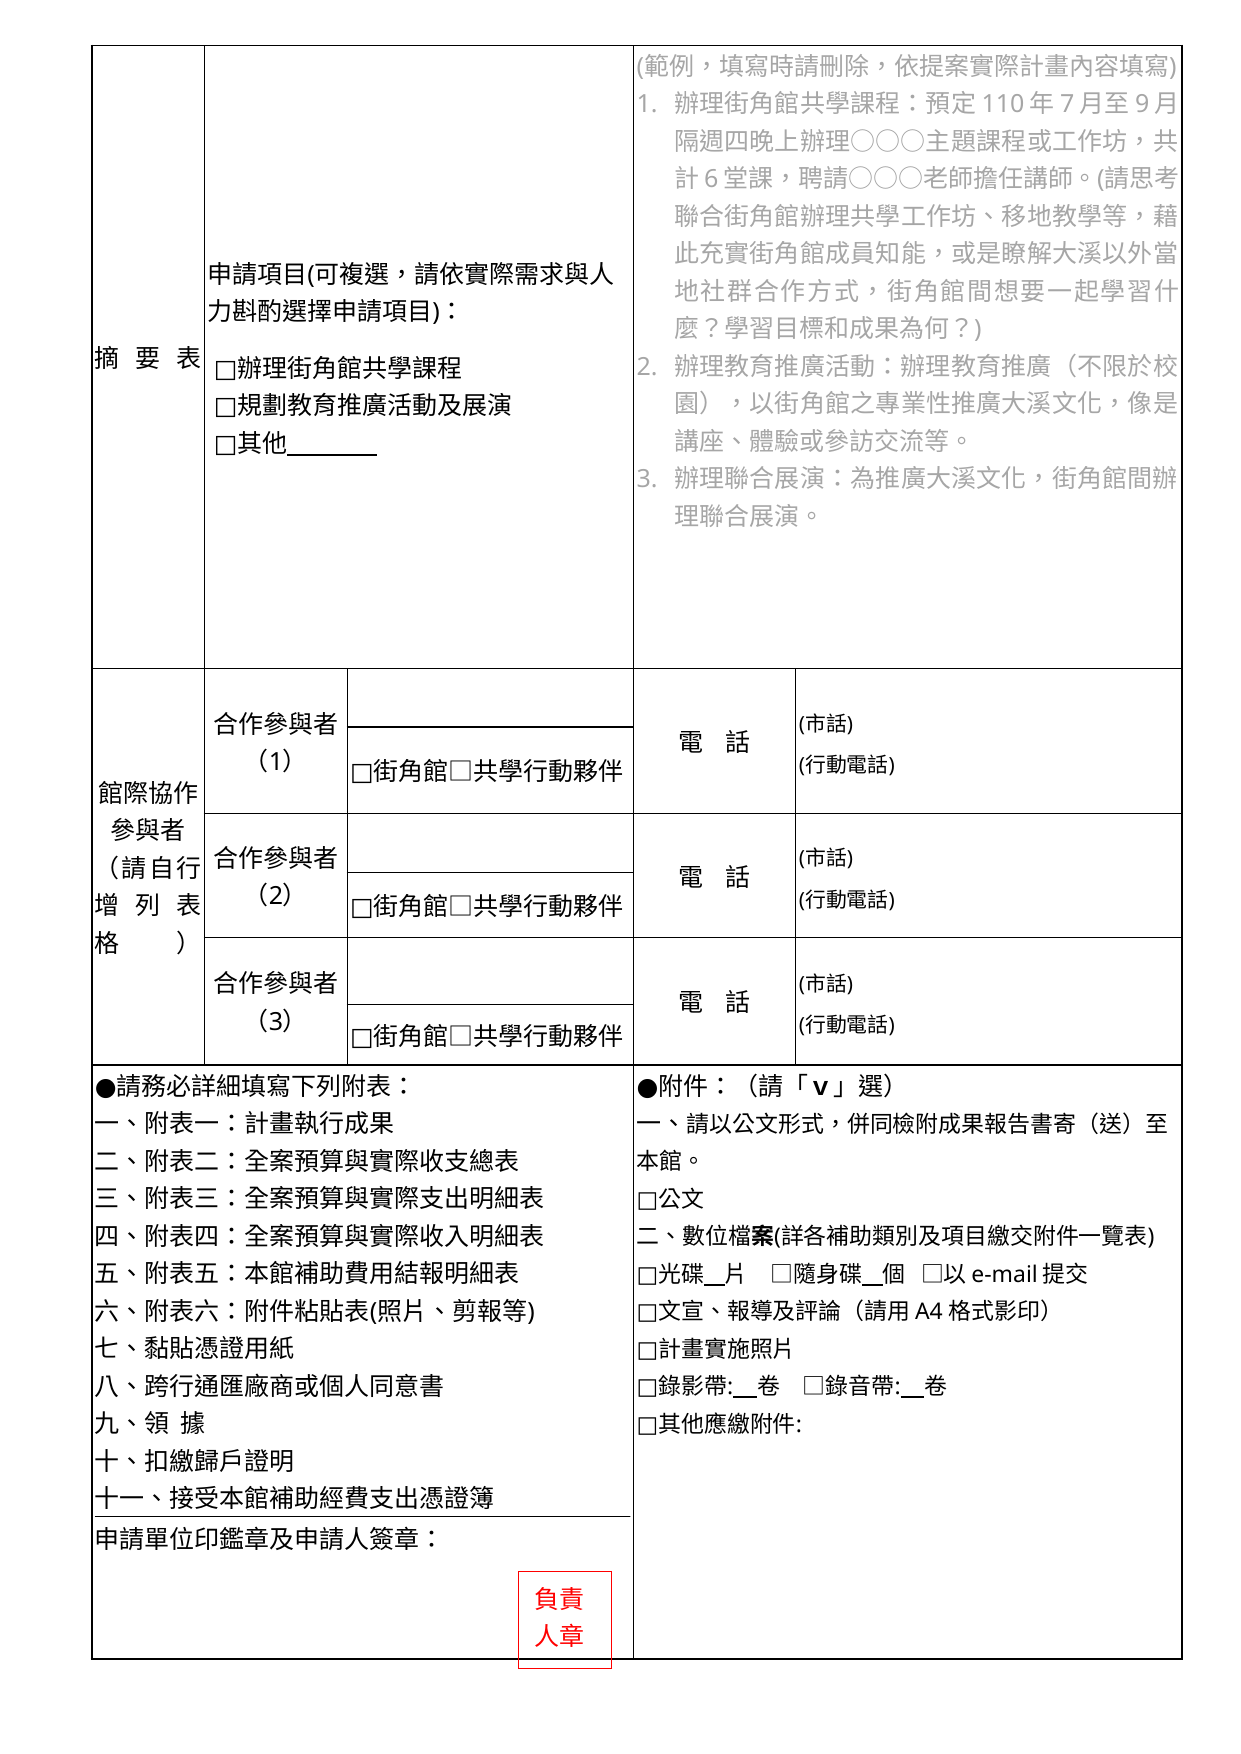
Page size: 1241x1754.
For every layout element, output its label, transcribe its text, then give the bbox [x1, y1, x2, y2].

table_cell 電 話 [634, 938, 795, 1064]
table_cell (市話) (行動電話) [796, 938, 1181, 1064]
table_cell 電 話 [634, 669, 795, 813]
table_cell (市話) (行動電話) [796, 814, 1181, 937]
table_cell [348, 669, 633, 726]
table_cell □街角館□共學行動夥伴 [348, 1005, 633, 1064]
table_cell [348, 814, 633, 872]
table_cell □街角館□共學行動夥伴 [348, 728, 633, 813]
table_cell 館際協作 參與者 （請自行增列表格） [93, 669, 204, 1064]
table_cell ●附件：（請「ｖ」選） 一、請以公文形式，併同檢附成果報告書寄（送）至本館。 □公文 二、數位檔案(詳各補助類別及項目繳交附件一覽表) □光碟 片 □隨身碟 個 □以e-mail提交 □文宣、報導及評論（請用A4 格式影印） □計畫實施照片 □錄影帶: 卷 □錄音帶: 卷 □其他應繳附件: [634, 1066, 1181, 1657]
table_cell ●請務必詳細填寫下列附表： 一、附表一：計畫執行成果 二、附表二：全案預算與實際收支總表 三、附表三：全案預算與實際支出明細表 四、附表四：全案預算與實際收入明細表 五、附表五：本館補助費用結報明細表 六、附表六：附件粘貼表(照片、剪報等) 七、黏貼憑證用紙 八、跨行通匯廠商或個人同意書 九、領 據 十、扣繳歸戶證明 十一、接受本館補助經費支出憑證簿 申請單位印鑑章及申請人簽章： [93, 1066, 633, 1657]
table_cell 合作參與者 （3） [205, 938, 347, 1064]
table_cell (市話) (行動電話) [796, 669, 1181, 813]
table_cell 電 話 [634, 814, 795, 937]
table_cell [348, 938, 633, 1004]
table_cell (範例，填寫時請刪除，依提案實際計畫內容填寫) 辦理街角館共學課程：預定110年7月至9月隔週四晚上辦理○○○主題課程或工作坊，共計6堂課，聘請○○○老師擔任講師。(請思考聯合街角館辦理共學工作坊、移地教學等，藉此充實街角館成員知能，或是瞭解大溪以外當地社群合作方式，街角館間想要一起學習什麼？學習目標和成果為何？) 辦理教育推廣活動：辦理教育推廣（不限於校園），以街角館之專業性推廣大溪文化，像是講座、體驗或參訪交流等。 辦理聯合展演：為推廣大溪文化，街角館間辦理聯合展演。 [634, 46, 1181, 668]
table_cell 合作參與者 （1） [205, 669, 347, 813]
table_cell 合作參與者 （2） [205, 814, 347, 937]
table_cell 申請項目(可複選，請依實際需求與人力斟酌選擇申請項目)： □辦理街角館共學課程 □規劃教育推廣活動及展演 □其他 [205, 46, 633, 668]
table_cell 摘要表 [93, 46, 204, 668]
table_cell □街角館□共學行動夥伴 [348, 873, 633, 937]
